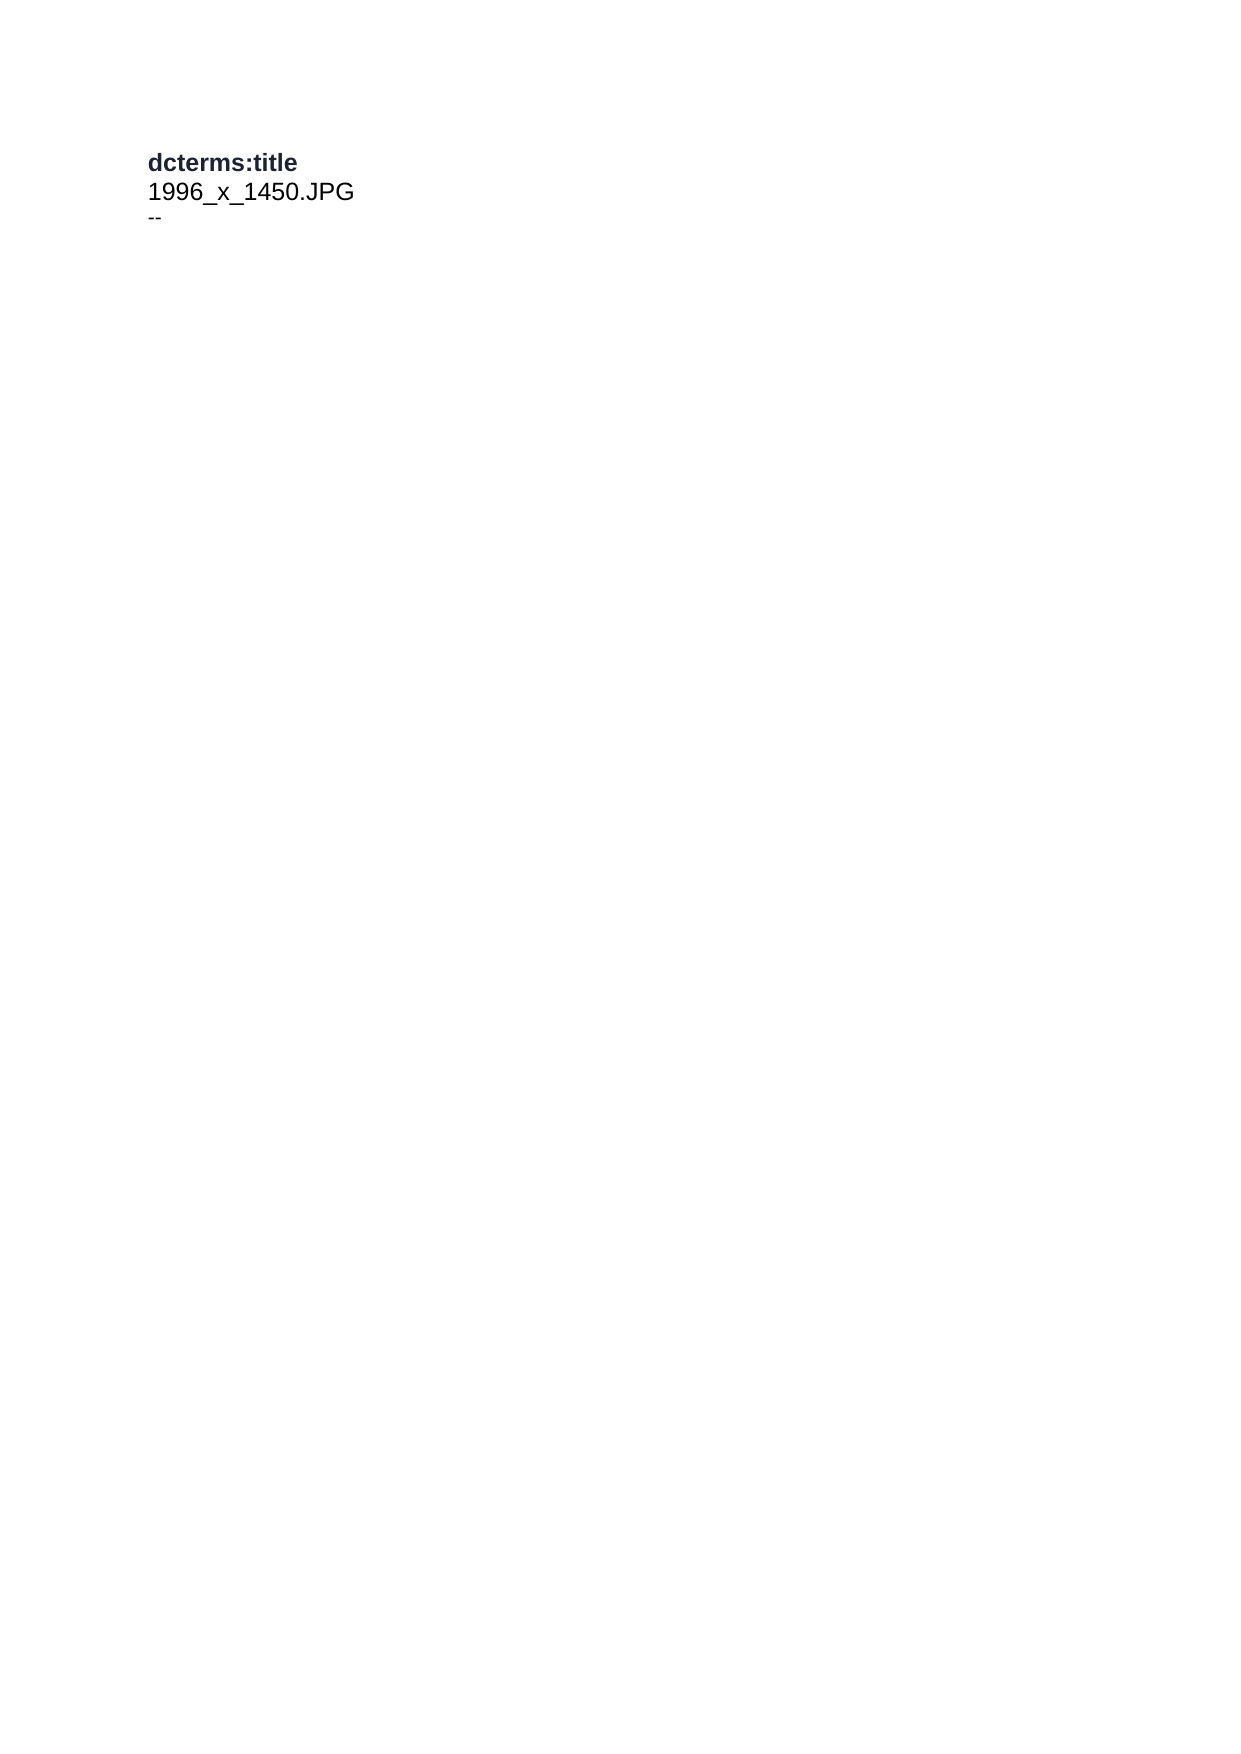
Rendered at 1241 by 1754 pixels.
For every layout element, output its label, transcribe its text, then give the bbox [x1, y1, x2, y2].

text 1996_x_1450.JPG [148, 176, 1092, 205]
text dcterms:title [148, 148, 1092, 176]
text -- [148, 205, 1092, 229]
